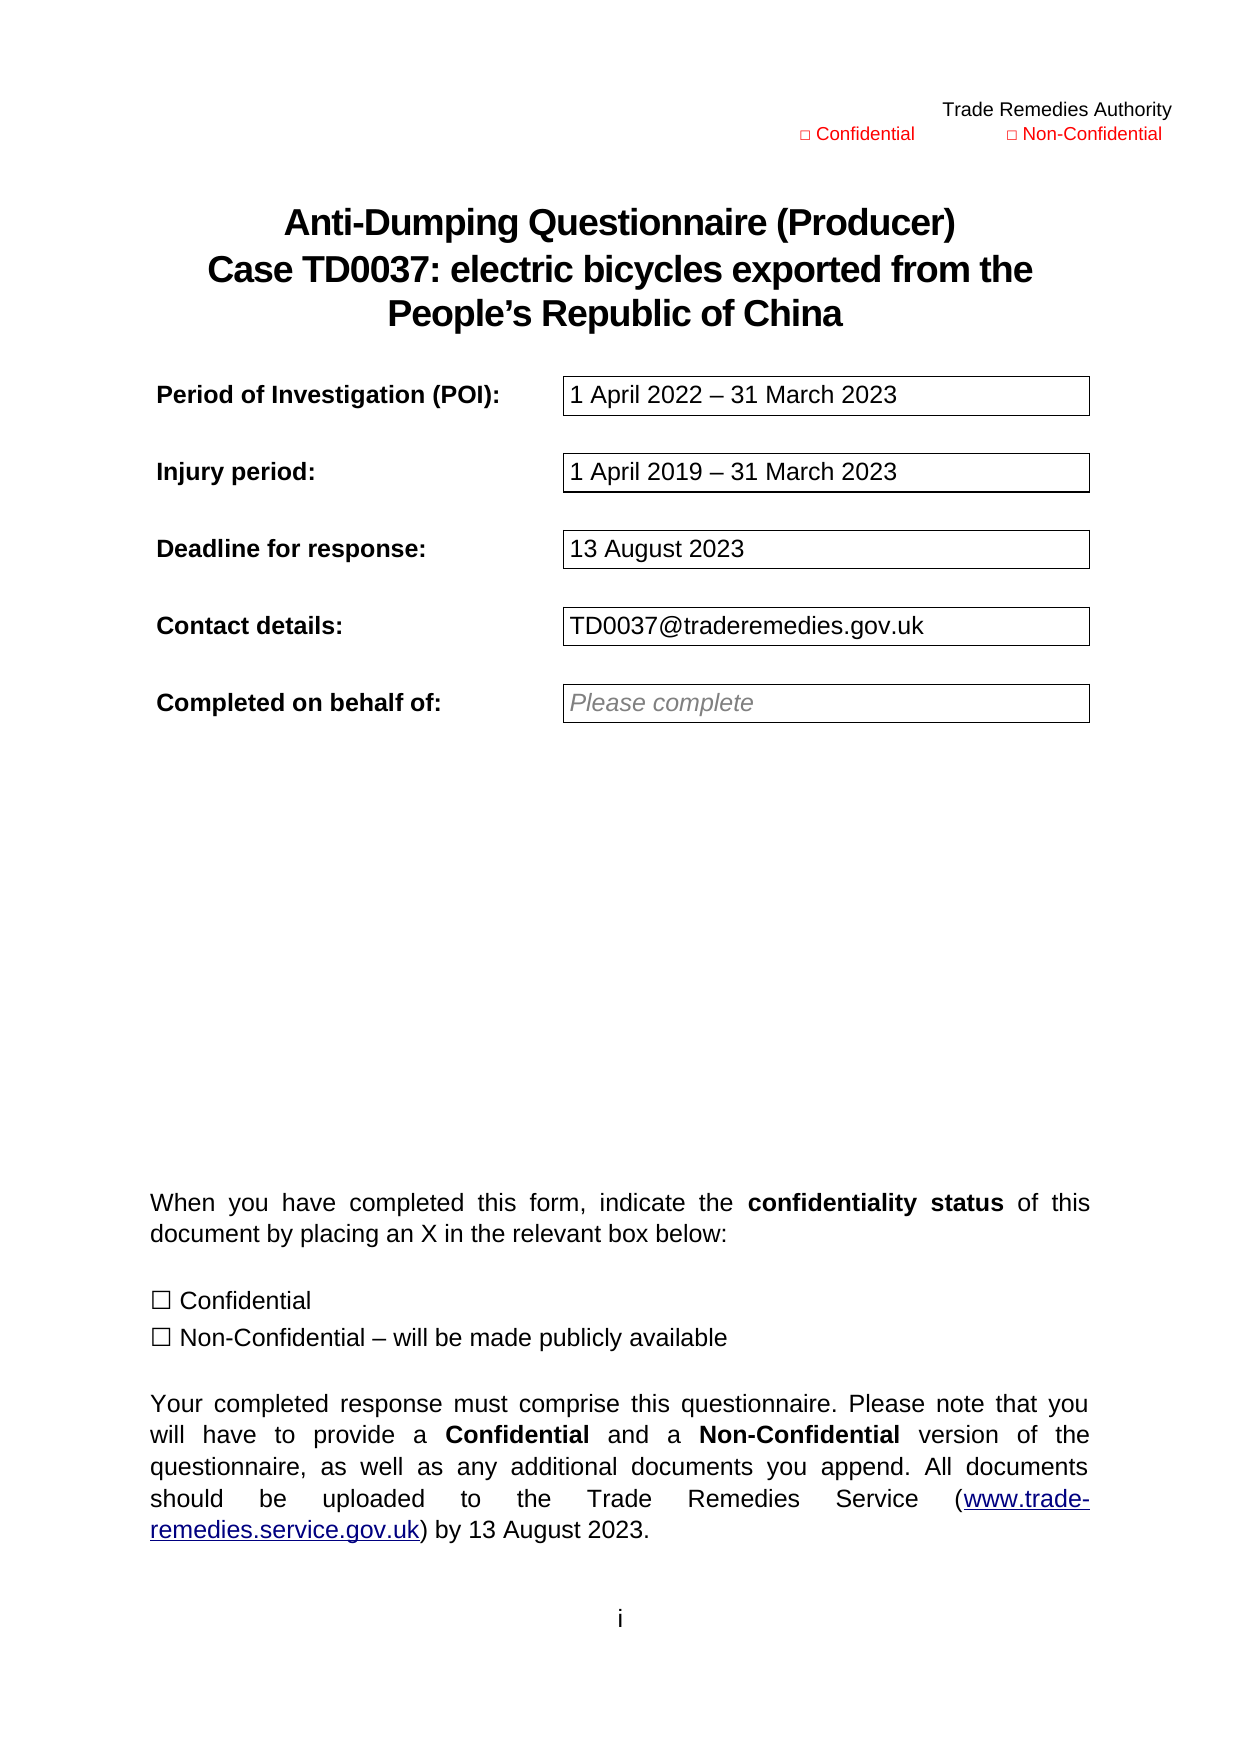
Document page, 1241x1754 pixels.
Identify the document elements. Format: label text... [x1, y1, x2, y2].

table_cell Injury period: [150, 453, 563, 491]
table_cell [150, 415, 563, 453]
table_cell TD0037@traderemedies.gov.uk [564, 608, 1089, 645]
table_cell 13 August 2023 [564, 531, 1089, 568]
table_cell 1 April 2019 – 31 March 2023 [564, 454, 1089, 491]
text When you have completed this form, indicate the confidentiality status of this document by placing an X in the relevant box below: [150, 1188, 1090, 1248]
table_cell [150, 568, 563, 607]
title Case TD0037: electric bicycles exported from the People’s Republic of China [150, 248, 1090, 334]
table_cell Contact details: [150, 607, 563, 645]
table_cell Deadline for response: [150, 530, 563, 568]
text ☐ Non-Confidential – will be made publicly available [150, 1320, 1090, 1354]
table_cell [564, 569, 1089, 607]
text ☐ Confidential [150, 1283, 1090, 1317]
table_cell [564, 493, 1089, 530]
table_cell Completed on behalf of: [150, 684, 563, 722]
table_cell [564, 646, 1089, 683]
table_cell [150, 491, 563, 530]
table_cell [150, 645, 563, 683]
table_header 1 April 2022 – 31 March 2023 [564, 377, 1089, 414]
table_header Period of Investigation (POI): [150, 376, 563, 414]
title Anti-Dumping Questionnaire (Producer) [150, 200, 1090, 243]
table_cell Please complete [564, 685, 1089, 722]
table_cell [564, 416, 1089, 453]
text Your completed response must comprise this questionnaire. Please note that you will have to provide a Confidential and a Non-Confidential version of the questionnaire, as well as any additional documents you append. All documents should be uploaded to the Trade Remedies Service (www.trade-remedies.service.gov.uk) by 13 August 2023. [150, 1389, 1090, 1544]
